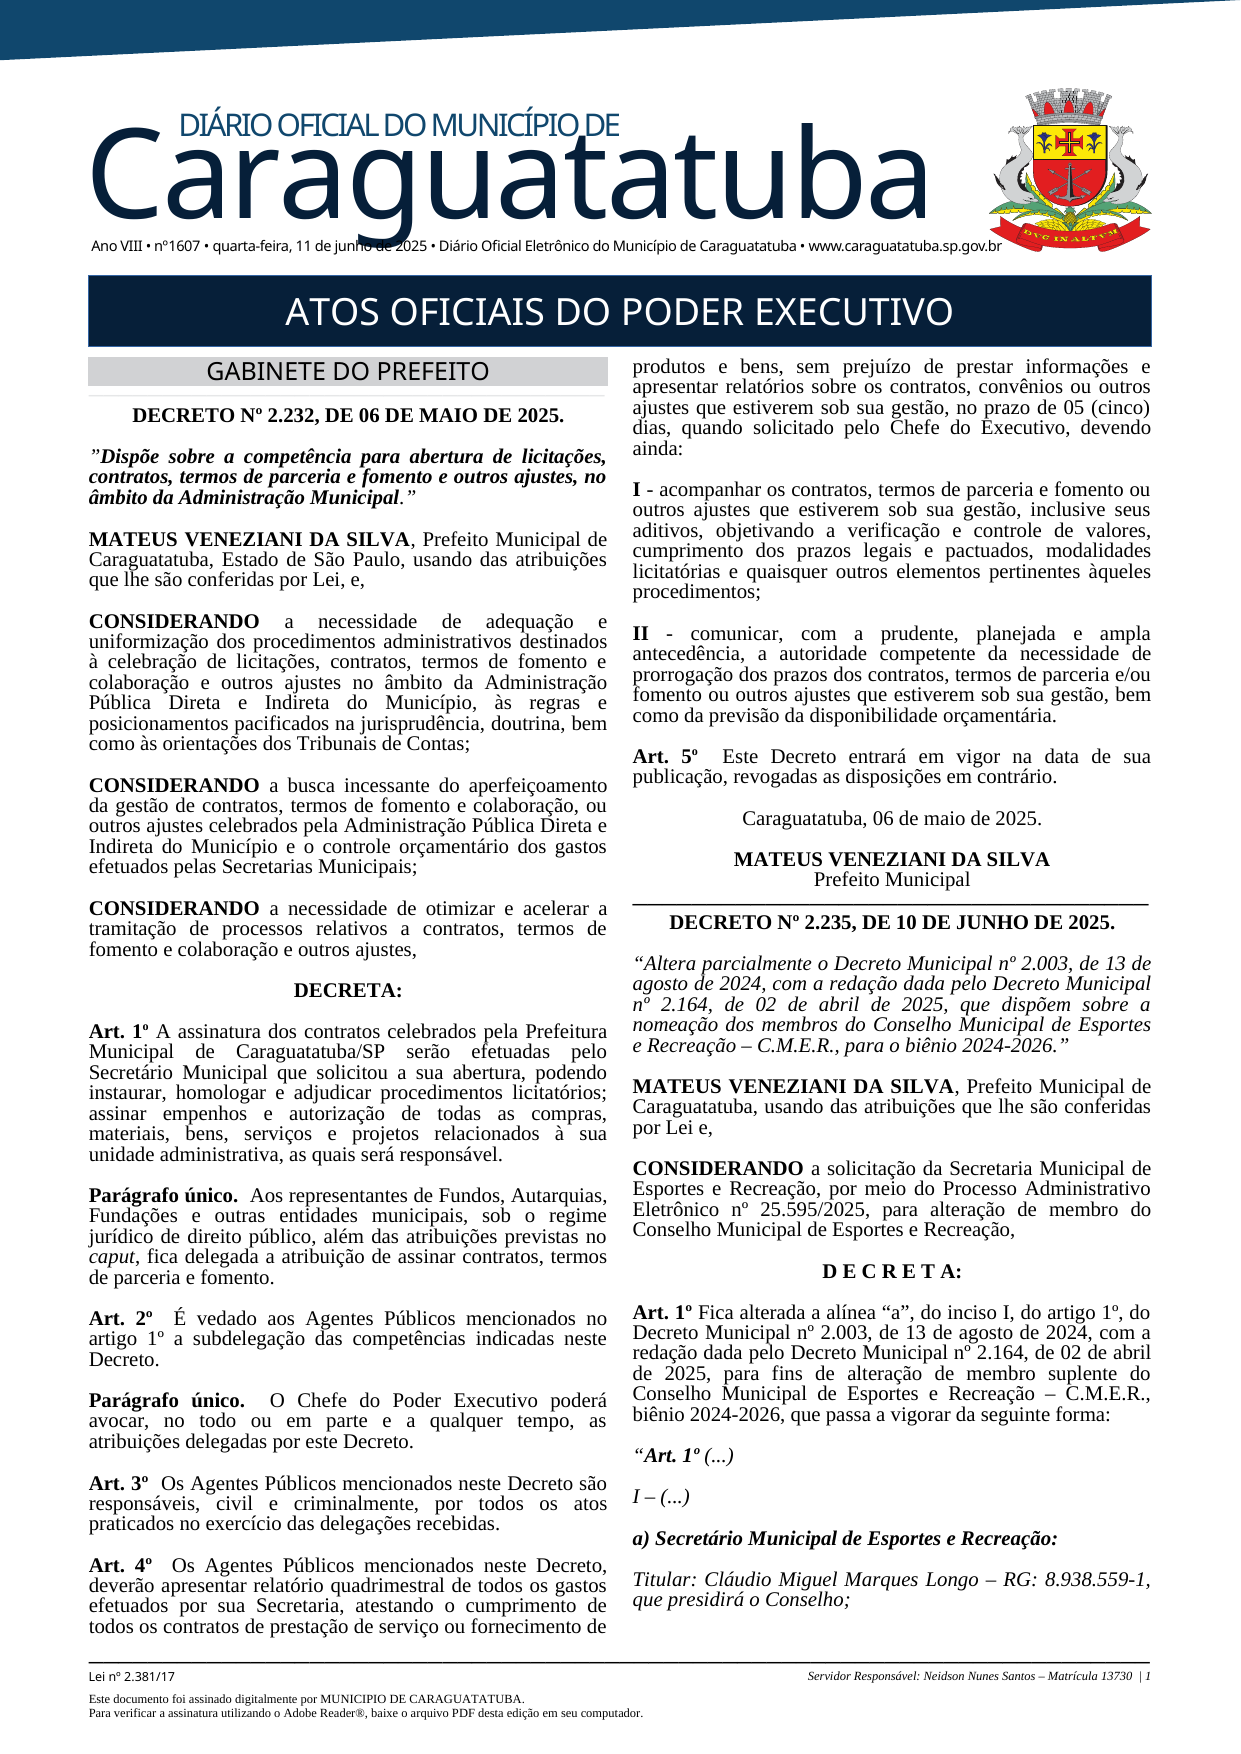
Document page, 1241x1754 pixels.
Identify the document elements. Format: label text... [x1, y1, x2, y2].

text ”Dispõe sobre a competência para abertura de licitações, contratos, termos de parceria e fomento e outros ajustes, no âmbito da Administração Municipal.” [88, 448, 608, 509]
text II - comunicar, com a prudente, planejada e ampla antecedência, a autoridade competente da necessidade de prorrogação dos prazos dos contratos, termos de parceria e/ou fomento ou outros ajustes que estiverem sob sua gestão, bem como da previsão da disponibilidade orçamentária. [632, 624, 1152, 727]
text Art. 1º Fica alterada a alínea “a”, do inciso I, do artigo 1º, do Decreto Municipal nº 2.003, de 13 de agosto de 2024, com a redação dada pelo Decreto Municipal nº 2.164, de 02 de abril de 2025, para fins de alteração de membro suplente do Conselho Municipal de Esportes e Recreação – C.M.E.R., biênio 2024-2026, que passa a vigorar da seguinte forma: [632, 1303, 1152, 1426]
text Art. 4º Os Agentes Públicos mencionados neste Decreto, deverão apresentar relatório quadrimestral de todos os gastos efetuados por sua Secretaria, atestando o cumprimento de todos os contratos de prestação de serviço ou fornecimento de [88, 1556, 608, 1638]
text considerando a necessidade de adequação e uniformização dos procedimentos administrativos destinados à celebração de licitações, contratos, termos de fomento e colaboração e outros ajustes no âmbito da Administração Pública Direta e Indireta do Município, às regras e posicionamentos pacificados na jurisprudência, doutrina, bem como às orientações dos Tribunais de Contas; [88, 612, 608, 755]
text I - acompanhar os contratos, termos de parceria e fomento ou outros ajustes que estiverem sob sua gestão, inclusive seus aditivos, objetivando a verificação e controle de valores, cumprimento dos prazos legais e pactuados, modalidades licitatórias e quaisquer outros elementos pertinentes àqueles procedimentos; [632, 480, 1152, 603]
text “Altera parcialmente o Decreto Municipal nº 2.003, de 13 de agosto de 2024, com a redação dada pelo Decreto Municipal nº 2.164, de 02 de abril de 2025, que dispõem sobre a nomeação dos membros do Conselho Municipal de Esportes e Recreação – C.M.E.R., para o biênio 2024-2026.” [632, 954, 1152, 1057]
text CONSIDERANDO a solicitação da Secretaria Municipal de Esportes e Recreação, por meio do Processo Administrativo Eletrônico nº 25.595/2025, para alteração de membro do Conselho Municipal de Esportes e Recreação, [632, 1159, 1152, 1241]
text Prefeito Municipal [632, 870, 1152, 891]
text MATEUS VENEZIANI DA SILVA, Prefeito Municipal de Caraguatatuba, usando das atribuições que lhe são conferidas por Lei e, [632, 1077, 1152, 1139]
text DECRETO Nº 2.235, DE 10 DE JUNHO DE 2025. [632, 913, 1152, 933]
text MATEUS VENEZIANI DA SILVA [632, 850, 1152, 870]
text DECRETA: [88, 981, 608, 1002]
text produtos e bens, sem prejuízo de prestar informações e apresentar relatórios sobre os contratos, convênios ou outros ajustes que estiverem sob sua gestão, no prazo de 05 (cinco) dias, quando solicitado pelo Chefe do Executivo, devendo ainda: [632, 357, 1152, 460]
text D E C R E T A: [632, 1262, 1152, 1282]
text “Art. 1º (...) [632, 1447, 1152, 1467]
text I – (...) [632, 1488, 1152, 1508]
text Art. 5o Este Decreto entrará em vigor na data de sua publicação, revogadas as disposições em contrário. [632, 747, 1152, 788]
text Parágrafo único. Aos representantes de Fundos, Autarquias, Fundações e outras entidades municipais, sob o regime jurídico de direito público, além das atribuições previstas no caput, fica delegada a atribuição de assinar contratos, termos de parceria e fomento. [88, 1186, 608, 1289]
text Parágrafo único. O Chefe do Poder Executivo poderá avocar, no todo ou em parte e a qualquer tempo, as atribuições delegadas por este Decreto. [88, 1392, 608, 1453]
text DECRETO Nº 2.232, DE 06 DE MAIO DE 2025. [88, 407, 608, 427]
text considerando a busca incessante do aperfeiçoamento da gestão de contratos, termos de fomento e colaboração, ou outros ajustes celebrados pela Administração Pública Direta e Indireta do Município e o controle orçamentário dos gastos efetuados pelas Secretarias Municipais; [88, 776, 608, 878]
text MATEUS VENEZIANI DA SILVA, Prefeito Municipal de Caraguatatuba, Estado de São Paulo, usando das atribuições que lhe são conferidas por Lei, e, [88, 530, 608, 591]
text ─────────────────────────────────── [88, 386, 608, 407]
text a) Secretário Municipal de Esportes e Recreação: [632, 1529, 1152, 1549]
text Ano VIII • nº1607 • quarta-feira, 11 de junho de 2025 • Diário Oficial Eletrônico do Município de Caraguatatuba • www.caraguatatuba.sp.gov.br [91, 236, 1010, 256]
text considerando a necessidade de otimizar e acelerar a tramitação de processos relativos a contratos, termos de fomento e colaboração e outros ajustes, [88, 899, 608, 961]
text Titular: Cláudio Miguel Marques Longo – RG: 8.938.559-1, que presidirá o Conselho; [632, 1570, 1152, 1611]
text Caraguatatuba, 06 de maio de 2025. [632, 809, 1152, 829]
text ─────────────────────────────────── [632, 891, 1152, 913]
text GABINETE DO PREFEITO [88, 357, 608, 386]
text Art. 2º É vedado aos Agentes Públicos mencionados no artigo 1º a subdelegação das competências indicadas neste Decreto. [88, 1309, 608, 1371]
text Art. 1o A assinatura dos contratos celebrados pela Prefeitura Municipal de Caraguatatuba/SP serão efetuadas pelo Secretário Municipal que solicitou a sua abertura, podendo instaurar, homologar e adjudicar procedimentos licitatórios; assinar empenhos e autorização de todas as compras, materiais, bens, serviços e projetos relacionados à sua unidade administrativa, as quais será responsável. [88, 1022, 608, 1166]
text Art. 3º Os Agentes Públicos mencionados neste Decreto são responsáveis, civil e criminalmente, por todos os atos praticados no exercício das delegações recebidas. [88, 1474, 608, 1535]
